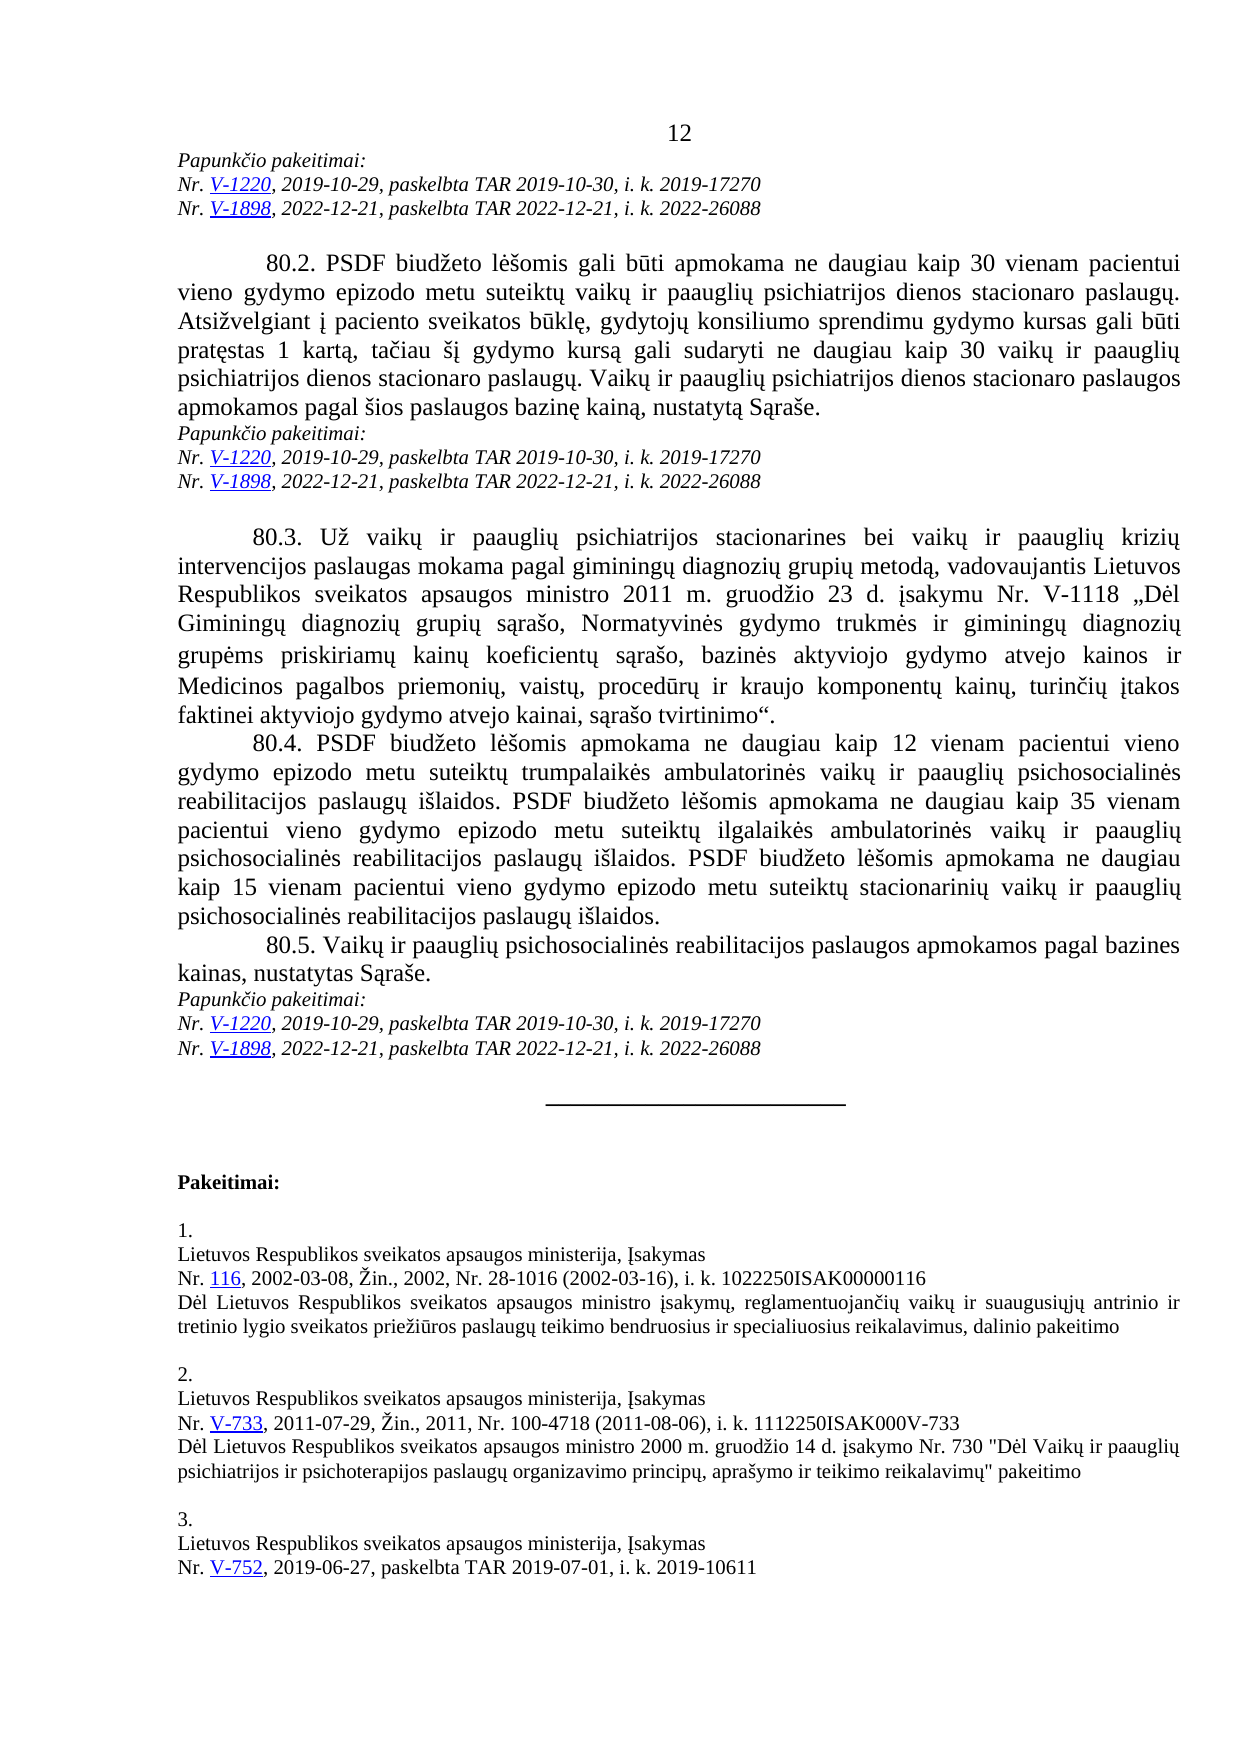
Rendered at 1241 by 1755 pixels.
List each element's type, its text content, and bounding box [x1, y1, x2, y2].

text –––––––––––––––––––––––– [177, 1088, 1181, 1117]
text Papunkčio pakeitimai: [177, 987, 1181, 1011]
text Lietuvos Respublikos sveikatos apsaugos ministerija, Įsakymas [177, 1531, 1181, 1555]
text Lietuvos Respublikos sveikatos apsaugos ministerija, Įsakymas [177, 1386, 1181, 1410]
text Nr. V-1220, 2019-10-29, paskelbta TAR 2019-10-30, i. k. 2019-17270 [177, 172, 1181, 196]
text Nr. V-733, 2011-07-29, Žin., 2011, Nr. 100-4718 (2011-08-06), i. k. 1112250ISAK000V-733 [177, 1410, 1181, 1434]
text Nr. 116, 2002-03-08, Žin., 2002, Nr. 28-1016 (2002-03-16), i. k. 1022250ISAK00000116 [177, 1266, 1181, 1290]
text Nr. V-1898, 2022-12-21, paskelbta TAR 2022-12-21, i. k. 2022-26088 [177, 1035, 1181, 1059]
text 1. [177, 1218, 1181, 1242]
text 80.3. Už vaikų ir paauglių psichiatrijos stacionarines bei vaikų ir paauglių krizių intervencijos paslaugas mokama pagal giminingų diagnozių grupių metodą, vadovaujantis Lietuvos Respublikos sveikatos apsaugos ministro 2011 m. gruodžio 23 d. įsakymu Nr. V-1118 „Dėl Giminingų diagnozių grupių sąrašo, Normatyvinės gydymo trukmės ir giminingų diagnozių grupėms priskiriamų kainų koeficientų sąrašo, bazinės aktyviojo gydymo atvejo kainos ir Medicinos pagalbos priemonių, vaistų, procedūrų ir kraujo komponentų kainų, turinčių įtakos faktinei aktyviojo gydymo atvejo kainai, sąrašo tvirtinimo“. [177, 522, 1181, 728]
text Papunkčio pakeitimai: [177, 421, 1181, 445]
text 80.4. PSDF biudžeto lėšomis apmokama ne daugiau kaip 12 vienam pacientui vieno gydymo epizodo metu suteiktų trumpalaikės ambulatorinės vaikų ir paauglių psichosocialinės reabilitacijos paslaugų išlaidos. PSDF biudžeto lėšomis apmokama ne daugiau kaip 35 vienam pacientui vieno gydymo epizodo metu suteiktų ilgalaikės ambulatorinės vaikų ir paauglių psichosocialinės reabilitacijos paslaugų išlaidos. PSDF biudžeto lėšomis apmokama ne daugiau kaip 15 vienam pacientui vieno gydymo epizodo metu suteiktų stacionarinių vaikų ir paauglių psichosocialinės reabilitacijos paslaugų išlaidos. [177, 728, 1181, 930]
text 80.2. PSDF biudžeto lėšomis gali būti apmokama ne daugiau kaip 30 vienam pacientui vieno gydymo epizodo metu suteiktų vaikų ir paauglių psichiatrijos dienos stacionaro paslaugų. Atsižvelgiant į paciento sveikatos būklę, gydytojų konsiliumo sprendimu gydymo kursas gali būti pratęstas 1 kartą, tačiau šį gydymo kursą gali sudaryti ne daugiau kaip 30 vaikų ir paauglių psichiatrijos dienos stacionaro paslaugų. Vaikų ir paauglių psichiatrijos dienos stacionaro paslaugos apmokamos pagal šios paslaugos bazinę kainą, nustatytą Sąraše. [177, 248, 1181, 421]
text Nr. V-1220, 2019-10-29, paskelbta TAR 2019-10-30, i. k. 2019-17270 [177, 1011, 1181, 1035]
text Nr. V-1898, 2022-12-21, paskelbta TAR 2022-12-21, i. k. 2022-26088 [177, 196, 1181, 220]
text 3. [177, 1507, 1181, 1531]
text Nr. V-752, 2019-06-27, paskelbta TAR 2019-07-01, i. k. 2019-10611 [177, 1555, 1181, 1579]
text Lietuvos Respublikos sveikatos apsaugos ministerija, Įsakymas [177, 1242, 1181, 1266]
text Pakeitimai: [177, 1170, 1181, 1194]
text Nr. V-1220, 2019-10-29, paskelbta TAR 2019-10-30, i. k. 2019-17270 [177, 445, 1181, 469]
text Dėl Lietuvos Respublikos sveikatos apsaugos ministro 2000 m. gruodžio 14 d. įsakymo Nr. 730 "Dėl Vaikų ir paauglių psichiatrijos ir psichoterapijos paslaugų organizavimo principų, aprašymo ir teikimo reikalavimų" pakeitimo [177, 1434, 1181, 1483]
text 2. [177, 1362, 1181, 1386]
text Papunkčio pakeitimai: [177, 148, 1181, 172]
text Nr. V-1898, 2022-12-21, paskelbta TAR 2022-12-21, i. k. 2022-26088 [177, 469, 1181, 493]
text 80.5. Vaikų ir paauglių psichosocialinės reabilitacijos paslaugos apmokamos pagal bazines kainas, nustatytas Sąraše. [177, 930, 1181, 987]
text Dėl Lietuvos Respublikos sveikatos apsaugos ministro įsakymų, reglamentuojančių vaikų ir suaugusiųjų antrinio ir tretinio lygio sveikatos priežiūros paslaugų teikimo bendruosius ir specialiuosius reikalavimus, dalinio pakeitimo [177, 1290, 1181, 1338]
